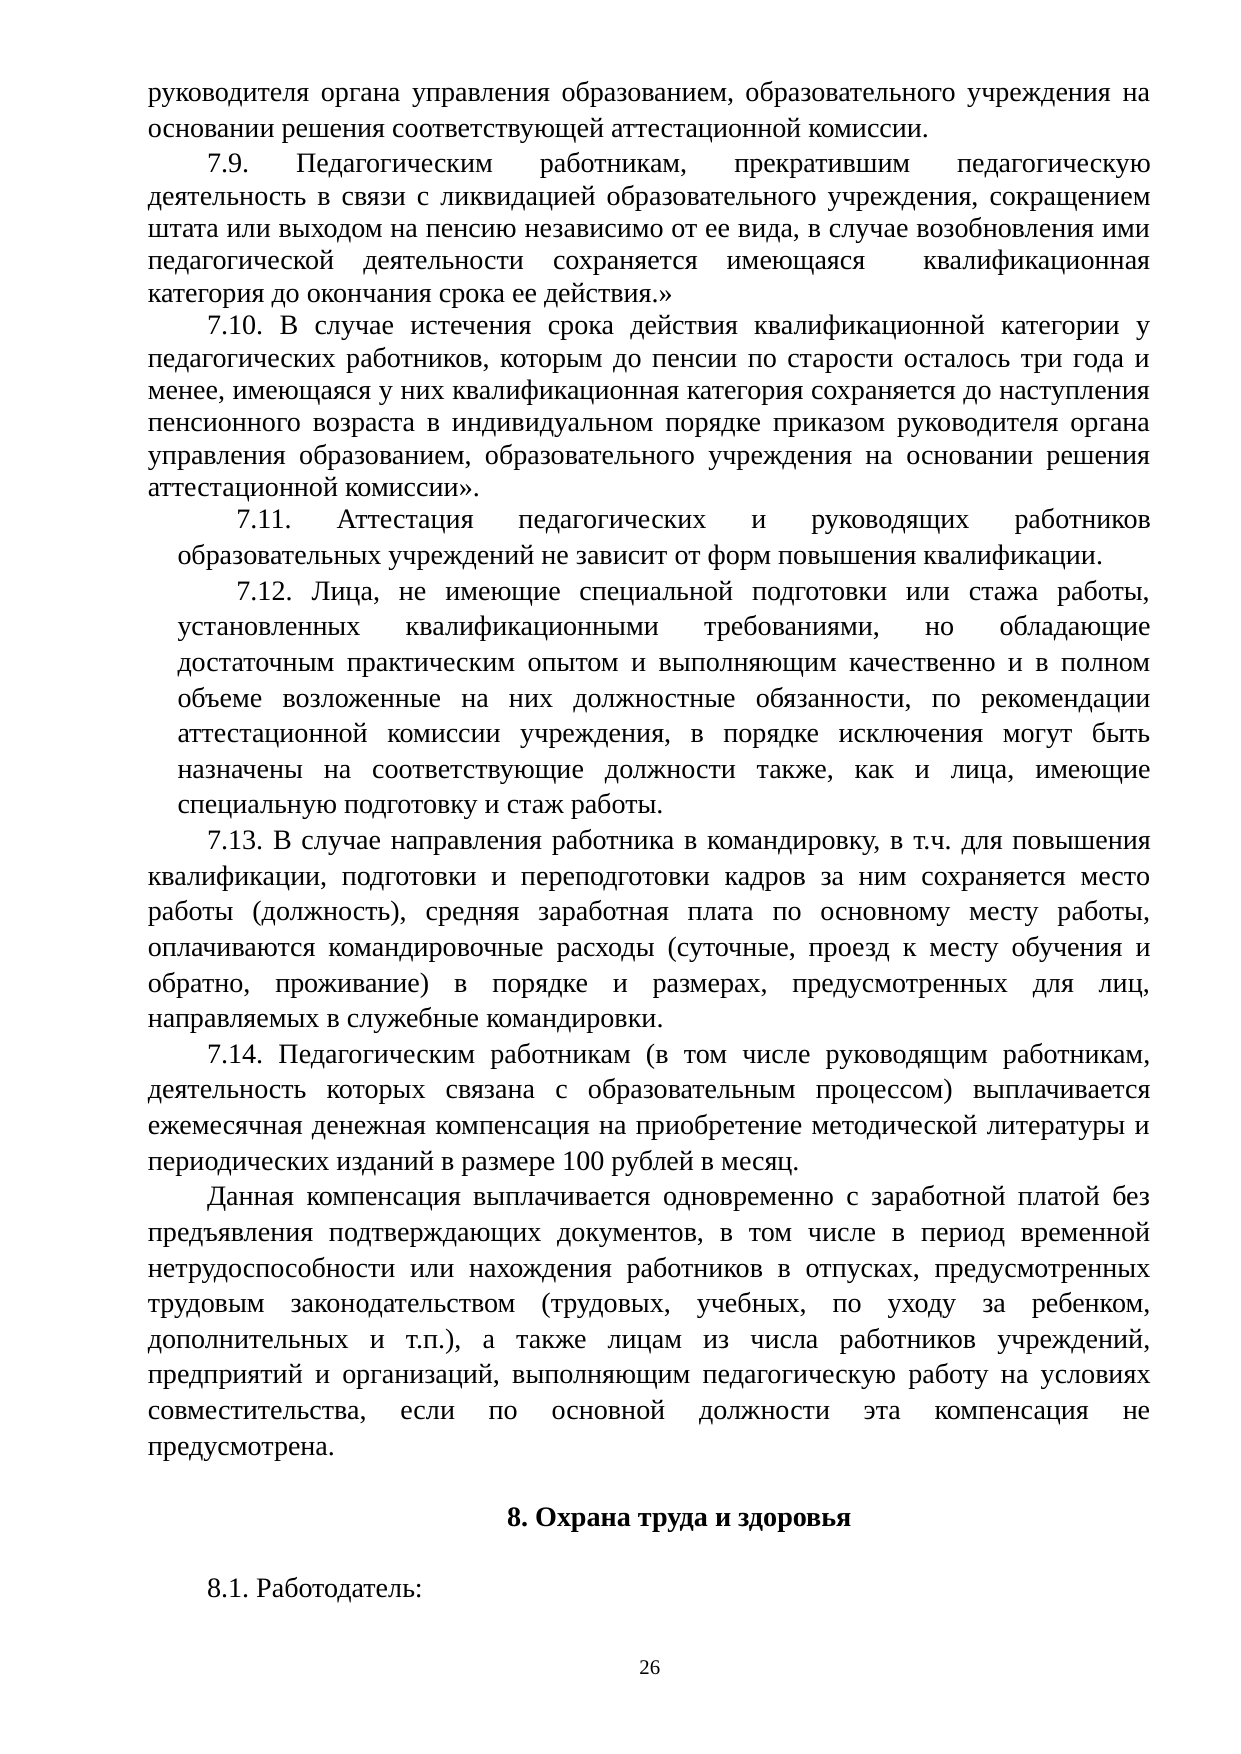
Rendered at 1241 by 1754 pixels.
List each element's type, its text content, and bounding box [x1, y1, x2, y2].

text 8.1. Работодатель: [148, 1571, 1152, 1604]
text 7.13. В случае направления работника в командировку, в т.ч. для повышения квалификации, подготовки и переподготовки кадров за ним сохраняется место работы (должность), средняя заработная плата по основному месту работы, оплачиваются командировочные расходы (суточные, проезд к месту обучения и обратно, проживание) в порядке и размерах, предусмотренных для лиц, направляемых в служебные командировки. [148, 823, 1152, 1034]
text 7.14. Педагогическим работникам (в том числе руководящим работникам, деятельность которых связана с образовательным процессом) выплачивается ежемесячная денежная компенсация на приобретение методической литературы и периодических изданий в размере 100 рублей в месяц. [148, 1037, 1152, 1176]
text 7.10. В случае истечения срока действия квалификационной категории у педагогических работников, которым до пенсии по старости осталось три года и менее, имеющаяся у них квалификационная категория сохраняется до наступления пенсионного возраста в индивидуальном порядке приказом руководителя органа управления образованием, образовательного учреждения на основании решения аттестационной комиссии». [148, 308, 1152, 503]
text руководителя органа управления образованием, образовательного учреждения на основании решения соответствующей аттестационной комиссии. [148, 75, 1152, 143]
text 7.11. Аттестация педагогических и руководящих работников образовательных учреждений не зависит от форм повышения квалификации. [177, 503, 1152, 571]
text 7.12. Лица, не имеющие специальной подготовки или стажа работы, установленных квалификационными требованиями, но обладающие достаточным практическим опытом и выполняющим качественно и в полном объеме возложенные на них должностные обязанности, по рекомендации аттестационной комиссии учреждения, в порядке исключения могут быть назначены на соответствующие должности также, как и лица, имеющие специальную подготовку и стаж работы. [177, 574, 1152, 820]
text 7.9. Педагогическим работникам, прекратившим педагогическую деятельность в связи с ликвидацией образовательного учреждения, сокращением штата или выходом на пенсию независимо от ее вида, в случае возобновления ими педагогической деятельности сохраняется имеющаяся квалификационная категория до окончания срока ее действия.» [148, 146, 1152, 308]
text 8. Охрана труда и здоровья [148, 1500, 1152, 1532]
text Данная компенсация выплачивается одновременно с заработной платой без предъявления подтверждающих документов, в том числе в период временной нетрудоспособности или нахождения работников в отпусках, предусмотренных трудовым законодательством (трудовых, учебных, по уходу за ребенком, дополнительных и т.п.), а также лицам из числа работников учреждений, предприятий и организаций, выполняющим педагогическую работу на условиях совместительства, если по основной должности эта компенсация не предусмотрена. [148, 1179, 1152, 1461]
